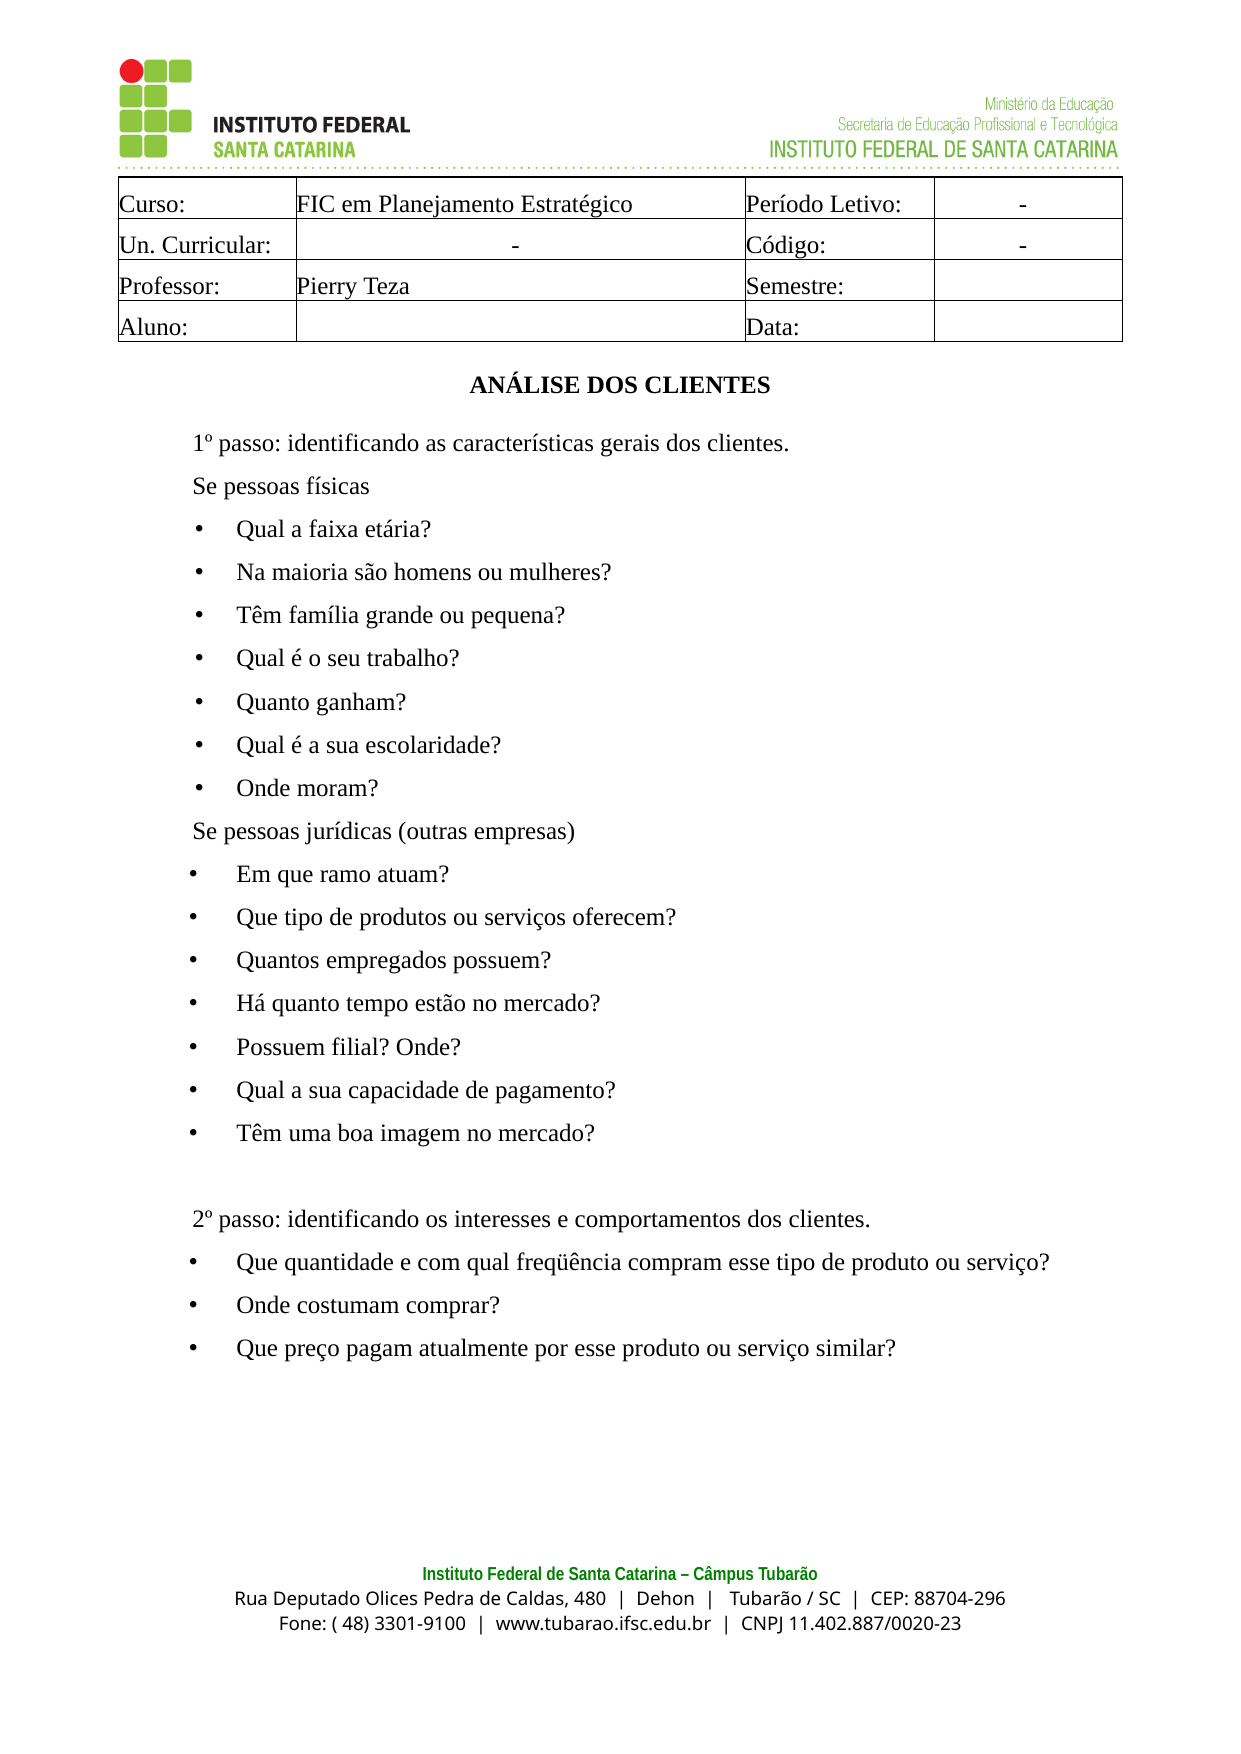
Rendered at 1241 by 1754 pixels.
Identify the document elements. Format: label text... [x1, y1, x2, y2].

list Qual a sua capacidade de pagamento? [189, 1075, 1122, 1103]
text ANÁLISE DOS CLIENTES [118, 370, 1122, 399]
list Quanto ganham? [195, 687, 1122, 715]
list Em que ramo atuam? [189, 859, 1122, 888]
table_header FIC em Planejamento Estratégico [297, 178, 745, 217]
table_cell [935, 260, 1122, 299]
table_cell - [935, 219, 1122, 258]
picture [118, 59, 1123, 174]
table_cell Aluno: [119, 301, 296, 341]
list Que quantidade e com qual freqüência compram esse tipo de produto ou serviço? [189, 1247, 1122, 1276]
list Têm uma boa imagem no mercado? [189, 1118, 1122, 1147]
text Se pessoas físicas [118, 471, 1122, 500]
list Qual é a sua escolaridade? [195, 730, 1122, 758]
table_header - [935, 178, 1122, 217]
table_header Curso: [119, 178, 296, 217]
text 2º passo: identificando os interesses e comportamentos dos clientes. [118, 1204, 1122, 1233]
table_cell Código: [746, 219, 934, 258]
list Quantos empregados possuem? [189, 945, 1122, 974]
list Têm família grande ou pequena? [195, 600, 1122, 629]
list Na maioria são homens ou mulheres? [195, 557, 1122, 586]
table_cell Data: [746, 301, 934, 341]
table_cell [935, 301, 1122, 341]
text 1º passo: identificando as características gerais dos clientes. [118, 428, 1122, 457]
table_cell - [297, 219, 745, 258]
list Que preço pagam atualmente por esse produto ou serviço similar? [189, 1333, 1122, 1362]
text Se pessoas jurídicas (outras empresas) [118, 816, 1122, 845]
list Que tipo de produtos ou serviços oferecem? [189, 902, 1122, 931]
list Onde moram? [195, 773, 1122, 802]
list Qual a faixa etária? [195, 514, 1122, 543]
table_cell Pierry Teza [297, 260, 745, 299]
list Há quanto tempo estão no mercado? [189, 988, 1122, 1017]
table_cell Semestre: [746, 260, 934, 299]
table_cell Un. Curricular: [119, 219, 296, 258]
list Onde costumam comprar? [189, 1290, 1122, 1319]
list Qual é o seu trabalho? [195, 643, 1122, 672]
table_cell Professor: [119, 260, 296, 299]
table_cell [297, 301, 745, 341]
list Possuem filial? Onde? [189, 1032, 1122, 1060]
table_header Período Letivo: [746, 178, 934, 217]
